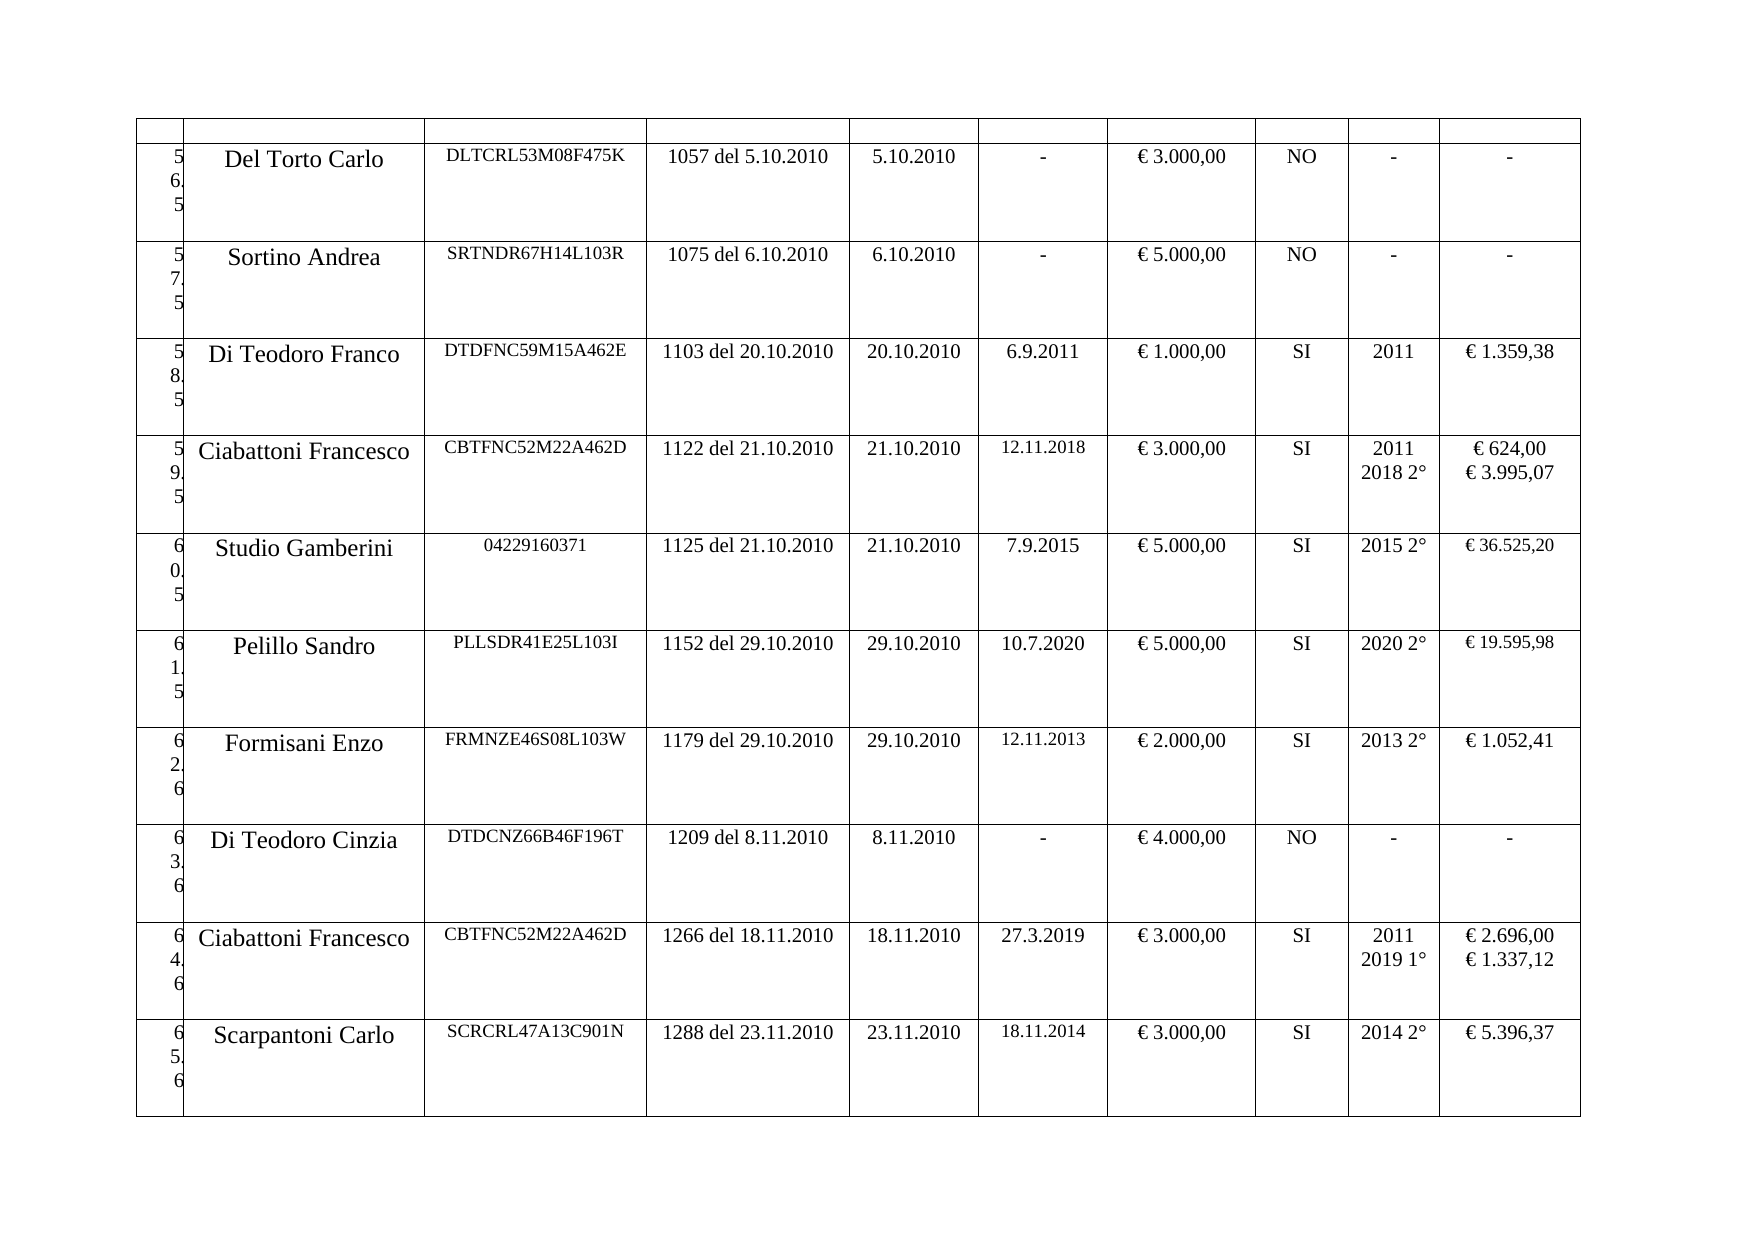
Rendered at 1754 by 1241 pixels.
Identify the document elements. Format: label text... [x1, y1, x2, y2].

table_cell 1179 del 29.10.2010 [647, 728, 849, 824]
table_cell 1266 del 18.11.2010 [647, 923, 849, 1019]
table_cell Ciabattoni Francesco [184, 436, 424, 532]
table_cell Pelillo Sandro [184, 631, 424, 727]
table_cell 1057 del 5.10.2010 [647, 144, 849, 241]
table_cell Sortino Andrea [184, 242, 424, 338]
table_cell 7.9.2015 [979, 534, 1107, 630]
table_cell - [1349, 144, 1439, 241]
table_cell Scarpantoni Carlo [184, 1020, 424, 1116]
table_cell € 36.525,20 [1440, 534, 1580, 630]
table_cell SI [1256, 923, 1348, 1019]
table_cell 8.11.2010 [850, 825, 978, 922]
table_cell 2014 2° [1349, 1020, 1439, 1116]
table_cell SCRCRL47A13C901N [425, 1020, 646, 1116]
table_cell 2015 2° [1349, 534, 1439, 630]
table_cell 2011 2018 2° [1349, 436, 1439, 532]
table_cell € 3.000,00 [1108, 436, 1255, 532]
table_cell 58 [137, 534, 183, 630]
table_cell 5.10.2010 [850, 144, 978, 241]
table_cell - [979, 144, 1107, 241]
table_cell Di Teodoro Cinzia [184, 825, 424, 922]
table_cell 6.10.2010 [850, 242, 978, 338]
table_cell 29.10.2010 [850, 728, 978, 824]
table_cell 18.11.2014 [979, 1020, 1107, 1116]
table_cell 29.10.2010 [850, 631, 978, 727]
table_cell 1288 del 23.11.2010 [647, 1020, 849, 1116]
table_cell - [1349, 242, 1439, 338]
table_cell [1349, 119, 1439, 143]
table_cell 62 [137, 923, 183, 1019]
table_cell 56 [137, 339, 183, 435]
table_cell PLLSDR41E25L103I [425, 631, 646, 727]
table_cell € 624,00 € 3.995,07 [1440, 436, 1580, 532]
table_cell 61 [137, 825, 183, 922]
table_cell - [1440, 144, 1580, 241]
table_cell 18.11.2010 [850, 923, 978, 1019]
table_cell Ciabattoni Francesco [184, 923, 424, 1019]
table_cell 10.7.2020 [979, 631, 1107, 727]
table_cell 20.10.2010 [850, 339, 978, 435]
table_cell 1209 del 8.11.2010 [647, 825, 849, 922]
table_cell 57 [137, 436, 183, 532]
table_cell 2011 [1349, 339, 1439, 435]
table_cell Formisani Enzo [184, 728, 424, 824]
table_cell 2011 2019 1° [1349, 923, 1439, 1019]
table_cell 1075 del 6.10.2010 [647, 242, 849, 338]
table_cell € 3.000,00 [1108, 1020, 1255, 1116]
table_cell 53 [137, 119, 183, 143]
table_cell - [979, 825, 1107, 922]
table_cell Studio Gamberini [184, 534, 424, 630]
table_cell DLTCRL53M08F475K [425, 144, 646, 241]
table_cell NO [1256, 825, 1348, 922]
table_cell [1108, 119, 1255, 143]
table_cell 60 [137, 728, 183, 824]
table_cell DTDCNZ66B46F196T [425, 825, 646, 922]
table_cell [184, 119, 424, 143]
table_cell 1103 del 20.10.2010 [647, 339, 849, 435]
table_cell € 3.000,00 [1108, 144, 1255, 241]
table_cell € 1.000,00 [1108, 339, 1255, 435]
table_cell [850, 119, 978, 143]
table_cell 1152 del 29.10.2010 [647, 631, 849, 727]
table_cell Di Teodoro Franco [184, 339, 424, 435]
table_cell - [1440, 242, 1580, 338]
table_cell € 19.595,98 [1440, 631, 1580, 727]
table_cell € 5.000,00 [1108, 242, 1255, 338]
table_cell DTDFNC59M15A462E [425, 339, 646, 435]
table_cell 63 [137, 1020, 183, 1116]
table_cell € 3.000,00 [1108, 923, 1255, 1019]
table_cell [647, 119, 849, 143]
table_cell FRMNZE46S08L103W [425, 728, 646, 824]
table_cell 1122 del 21.10.2010 [647, 436, 849, 532]
table_cell CBTFNC52M22A462D [425, 923, 646, 1019]
table_cell 23.11.2010 [850, 1020, 978, 1116]
table_cell 59 [137, 631, 183, 727]
table_cell 21.10.2010 [850, 534, 978, 630]
table_cell 12.11.2013 [979, 728, 1107, 824]
table_cell 27.3.2019 [979, 923, 1107, 1019]
table_cell - [1440, 825, 1580, 922]
table_cell SI [1256, 436, 1348, 532]
table_cell [425, 119, 646, 143]
table_cell 54 [137, 144, 183, 241]
table_cell SI [1256, 631, 1348, 727]
table_cell SI [1256, 728, 1348, 824]
table_cell CBTFNC52M22A462D [425, 436, 646, 532]
table_cell SRTNDR67H14L103R [425, 242, 646, 338]
table_cell 21.10.2010 [850, 436, 978, 532]
table_cell [979, 119, 1107, 143]
table_cell € 2.000,00 [1108, 728, 1255, 824]
table_cell 1125 del 21.10.2010 [647, 534, 849, 630]
table_cell 2013 2° [1349, 728, 1439, 824]
table_cell [1256, 119, 1348, 143]
table_cell SI [1256, 339, 1348, 435]
table_cell 12.11.2018 [979, 436, 1107, 532]
table_cell € 5.000,00 [1108, 631, 1255, 727]
table_cell NO [1256, 144, 1348, 241]
table_cell € 1.359,38 [1440, 339, 1580, 435]
table_cell - [979, 242, 1107, 338]
table_cell € 5.396,37 [1440, 1020, 1580, 1116]
table_cell 6.9.2011 [979, 339, 1107, 435]
table_cell [1440, 119, 1580, 143]
table_cell SI [1256, 534, 1348, 630]
table_cell € 2.696,00 € 1.337,12 [1440, 923, 1580, 1019]
table_cell € 5.000,00 [1108, 534, 1255, 630]
table_cell SI [1256, 1020, 1348, 1116]
table_cell € 1.052,41 [1440, 728, 1580, 824]
table_cell 04229160371 [425, 534, 646, 630]
table_cell € 4.000,00 [1108, 825, 1255, 922]
table_cell - [1349, 825, 1439, 922]
table_cell NO [1256, 242, 1348, 338]
table_cell 55 [137, 242, 183, 338]
table_cell 2020 2° [1349, 631, 1439, 727]
table_cell Del Torto Carlo [184, 144, 424, 241]
